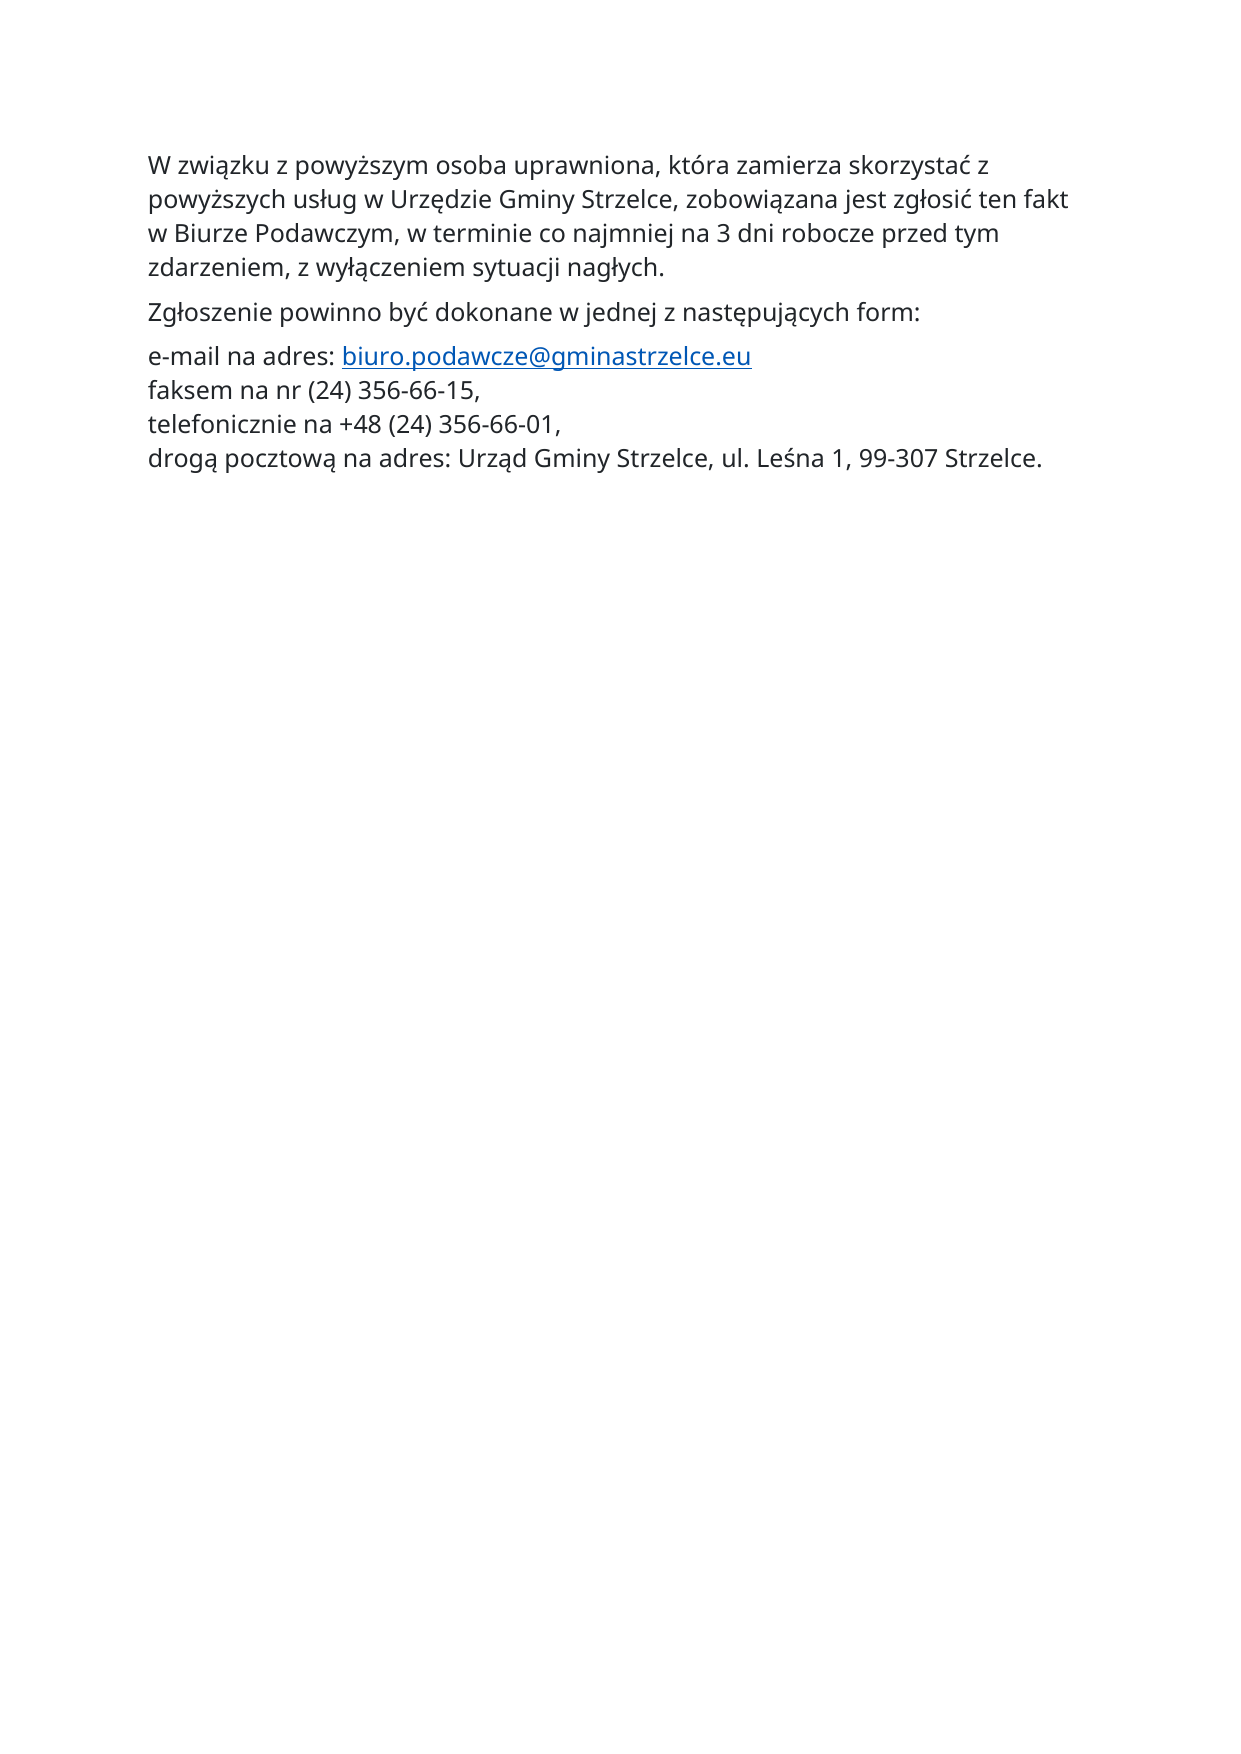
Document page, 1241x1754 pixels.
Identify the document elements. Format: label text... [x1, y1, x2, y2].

text e-mail na adres: biuro.podawcze@gminastrzelce.eu faksem na nr (24) 356-66-15, telefonicznie na +48 (24) 356-66-01, drogą pocztową na adres: Urząd Gminy Strzelce, ul. Leśna 1, 99-307 Strzelce. [148, 339, 1093, 475]
text Zgłoszenie powinno być dokonane w jednej z następujących form: [148, 294, 1093, 328]
text W związku z powyższym osoba uprawniona, która zamierza skorzystać z powyższych usług w Urzędzie Gminy Strzelce, zobowiązana jest zgłosić ten fakt w Biurze Podawczym, w terminie co najmniej na 3 dni robocze przed tym zdarzeniem, z wyłączeniem sytuacji nagłych. [148, 148, 1093, 284]
